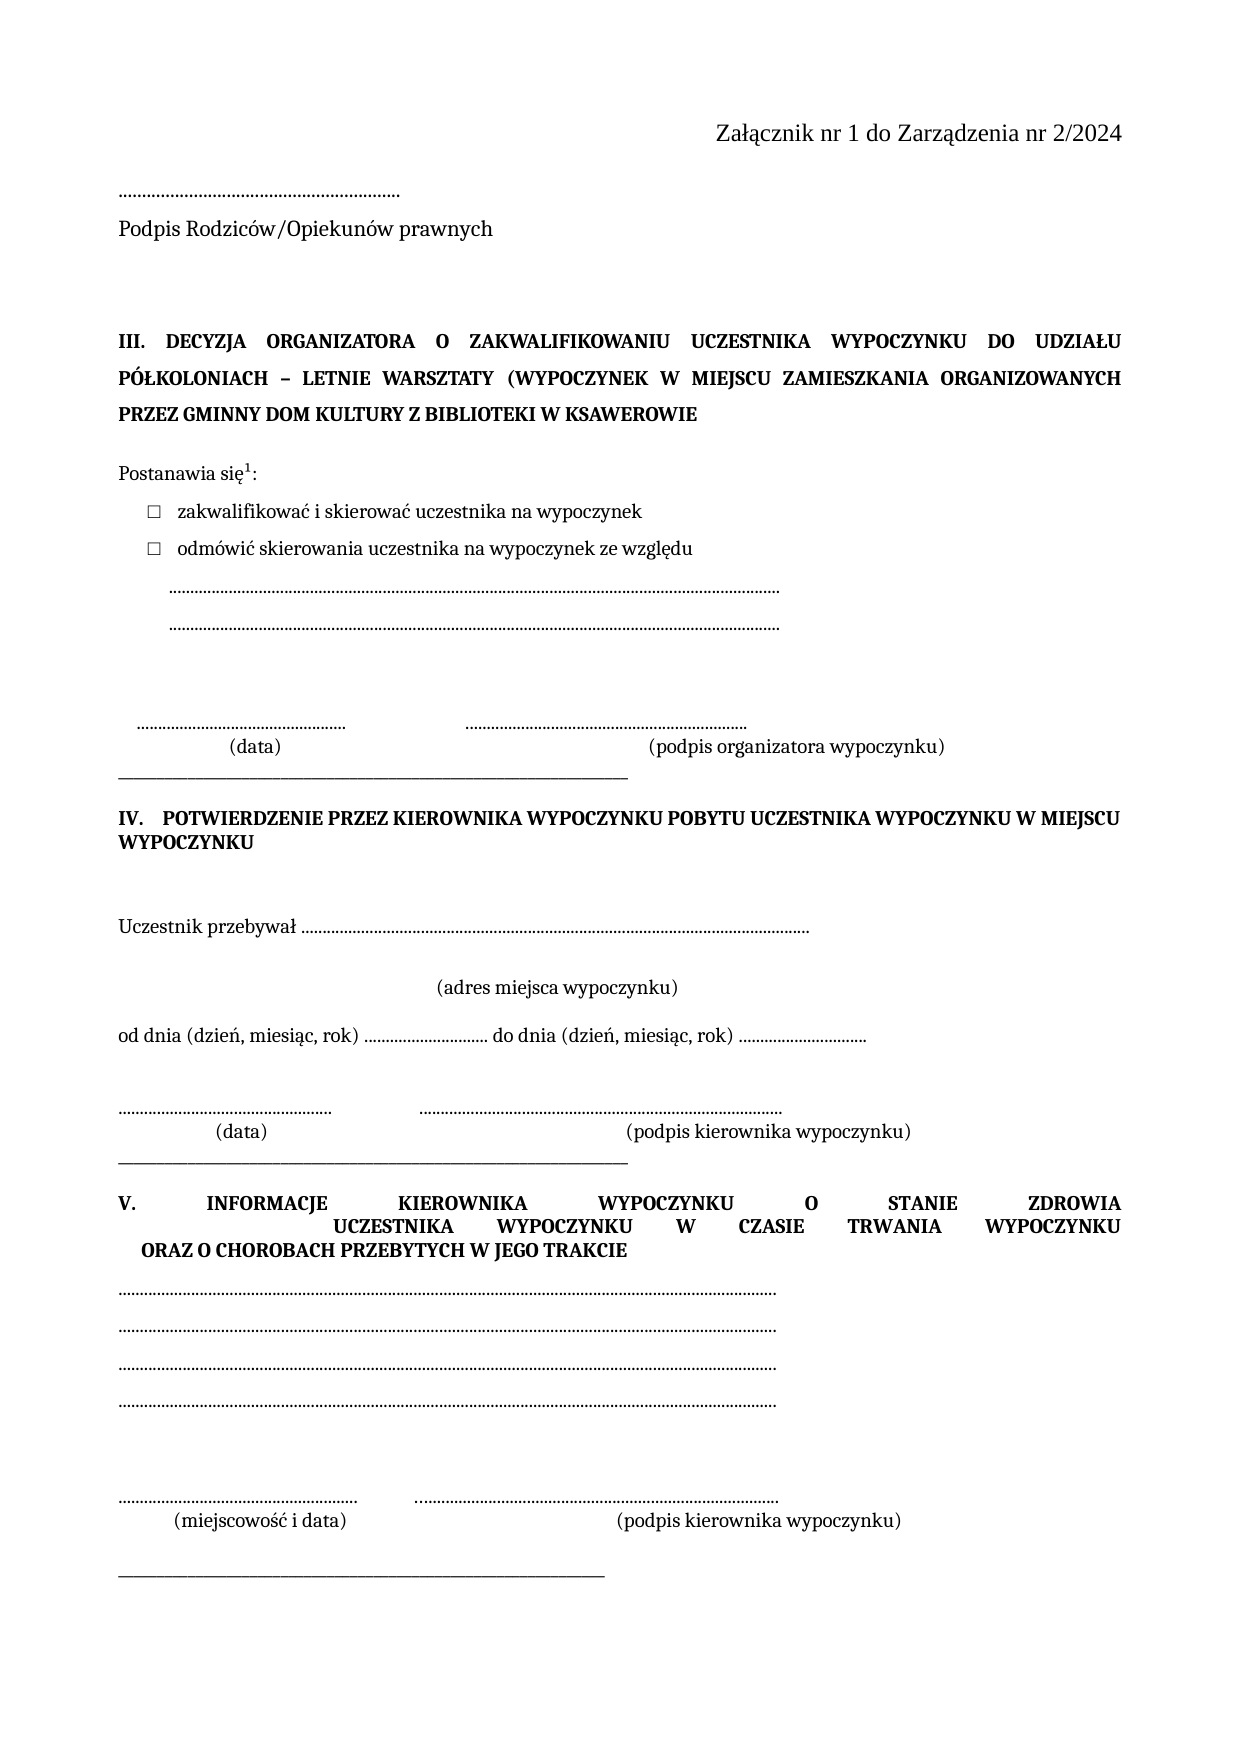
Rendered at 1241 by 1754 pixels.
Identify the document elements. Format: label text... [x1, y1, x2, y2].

text od dnia (dzień, miesiąc, rok) ............................. do dnia (dzień, miesiąc, rok) .............................. [118, 1023, 1122, 1047]
text Postanawia się¹: [118, 462, 1122, 486]
text ............................................................................................................................................... [118, 598, 1122, 673]
text III. DECYZJA ORGANIZATORA O ZAKWALIFIKOWANIU UCZESTNIKA WYPOCZYNKU DO UDZIAŁU PÓŁKOLONIACH – LETNIE WARSZTATY (WYPOCZYNEK W MIEJSCU ZAMIESZKANIA ORGANIZOWANYCH PRZEZ GMINNY DOM KULTURY Z BIBLIOTEKI W KSAWEROWIE [118, 329, 1122, 426]
text (adres miejsca wypoczynku) [118, 976, 1122, 999]
text Uczestnik przebywał ....................................................................................................................... [118, 915, 1122, 939]
list odmówić skierowania uczestnika na wypoczynek ze względu [148, 523, 1122, 561]
text ........................................................ ….................................................................................. [118, 1485, 1122, 1509]
text .......................................................................................................................................................... [118, 1301, 1122, 1338]
text ................................................. .................................................................. [118, 711, 1122, 735]
text _______________________________________________________________ [118, 1557, 1122, 1581]
text .................................................. ..................................................................................... [118, 1095, 1122, 1119]
text ............................................................................................................................................... [118, 561, 1122, 598]
text (data) (podpis organizatora wypoczynku) [118, 735, 1122, 759]
text __________________________________________________________________ [118, 1143, 1122, 1167]
text IV. POTWIERDZENIE PRZEZ KIEROWNIKA WYPOCZYNKU POBYTU UCZESTNIKA WYPOCZYNKU W MIEJSCU WYPOCZYNKU [118, 807, 1122, 855]
text V. INFORMACJE KIEROWNIKA WYPOCZYNKU O STANIE ZDROWIA UCZESTNIKA WYPOCZYNKU W CZASIE TRWANIA WYPOCZYNKU ORAZ O CHOROBACH PRZEBYTYCH W JEGO TRAKCIE [118, 1191, 1122, 1263]
text __________________________________________________________________ [118, 759, 1122, 783]
text .......................................................................................................................................................... [118, 1376, 1122, 1413]
text (miejscowość i data) (podpis kierownika wypoczynku) [118, 1509, 1122, 1533]
text .......................................................................................................................................................... [118, 1338, 1122, 1376]
text ............................................................ Podpis Rodziców/Opiekunów prawnych [118, 176, 1122, 242]
text (data) (podpis kierownika wypoczynku) [118, 1119, 1122, 1143]
list zakwalifikować i skierować uczestnika na wypoczynek [148, 486, 1122, 523]
text .......................................................................................................................................................... [118, 1263, 1122, 1301]
